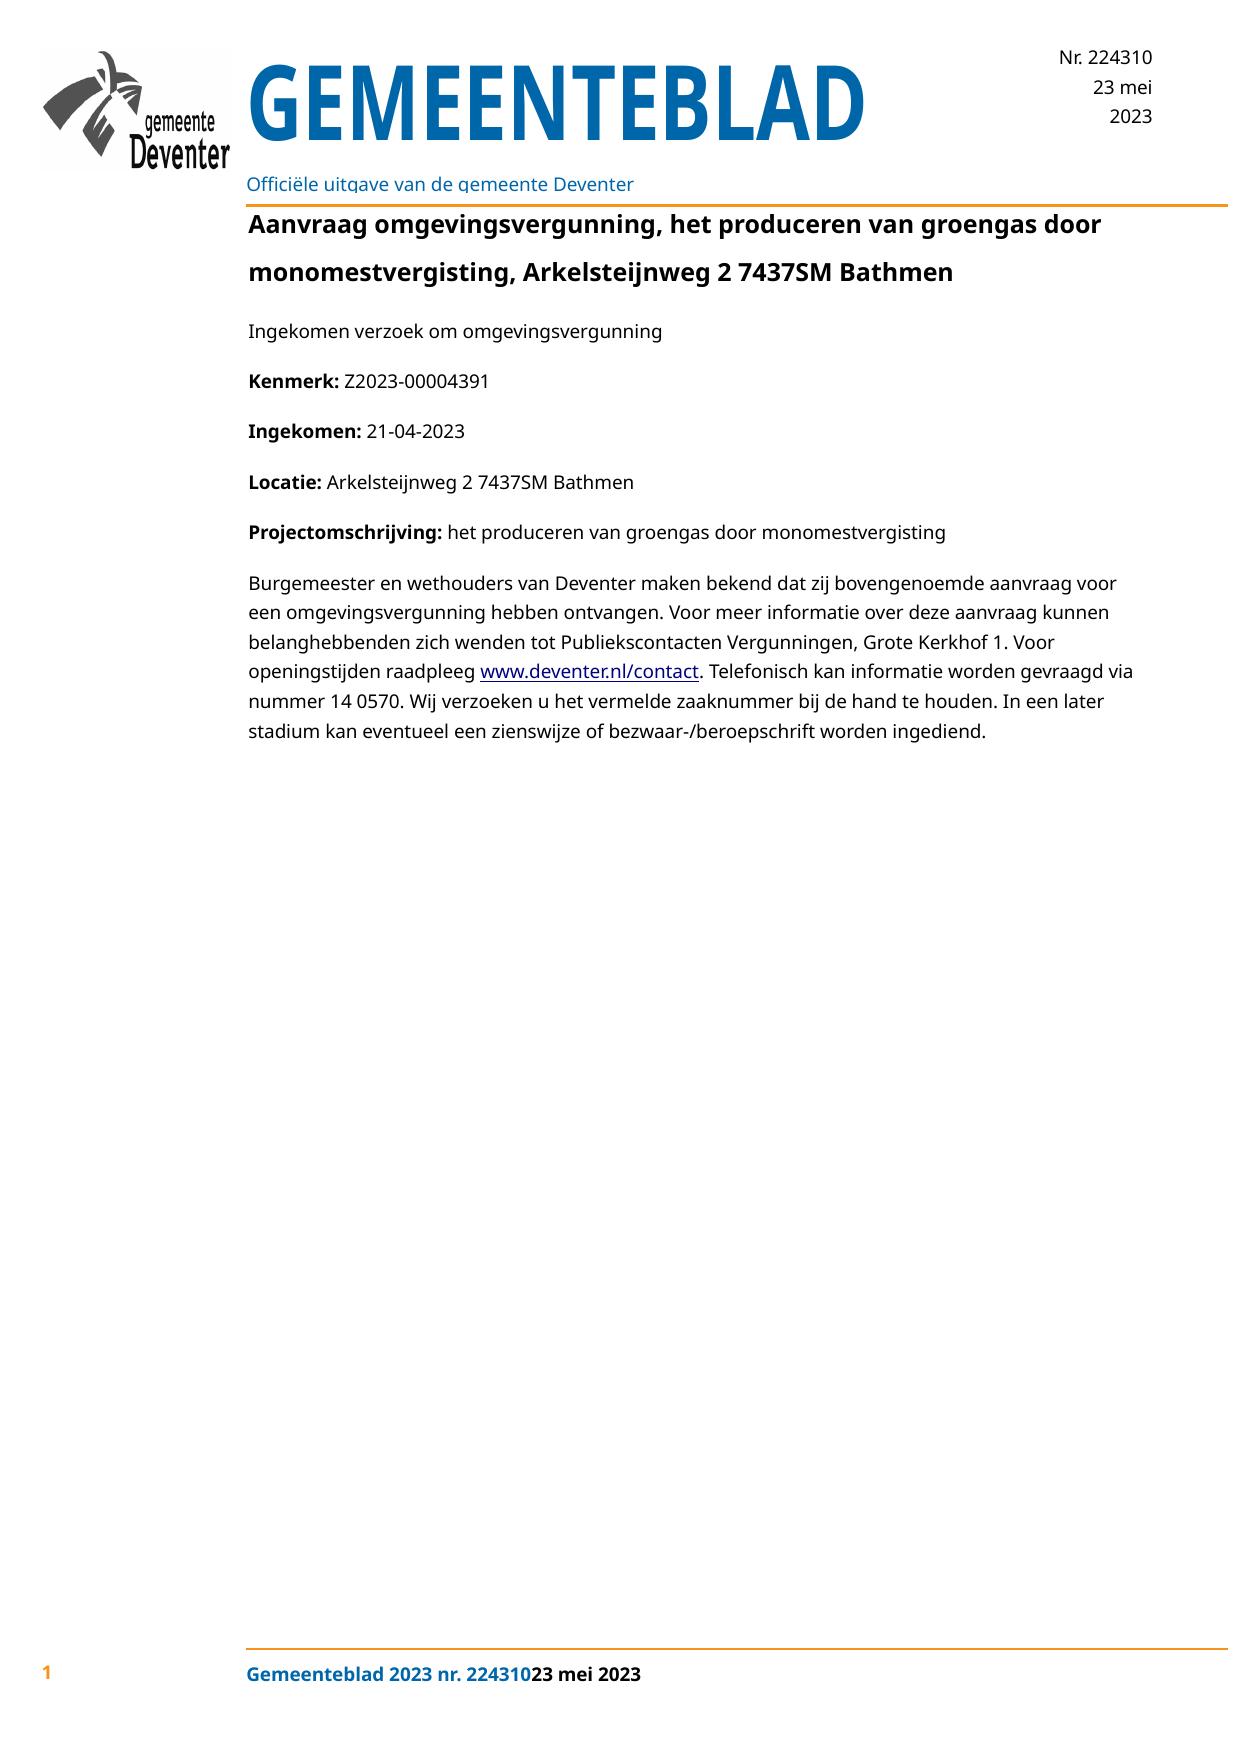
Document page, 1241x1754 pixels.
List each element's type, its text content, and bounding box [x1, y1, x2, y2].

text Ingekomen: 21-04-2023 [248, 419, 1152, 444]
text Locatie: Arkelsteijnweg 2 7437SM Bathmen [248, 469, 1152, 495]
text Projectomschrijving: het produceren van groengas door monomestvergisting [248, 519, 1152, 545]
text Burgemeester en wethouders van Deventer maken bekend dat zij bovengenoemde aanvraag voor een omgevingsvergunning hebben ontvangen. Voor meer informatie over deze aanvraag kunnen belanghebbenden zich wenden tot Publiekscontacten Vergunningen, Grote Kerkhof 1. Voor openingstijden raadpleeg www.deventer.nl/contact. Telefonisch kan informatie worden gevraagd via nummer 14 0570. Wij verzoeken u het vermelde zaaknummer bij de hand te houden. In een later stadium kan eventueel een zienswijze of bezwaar-/beroepschrift worden ingediend. [248, 570, 1152, 744]
text Ingekomen verzoek om omgevingsvergunning [248, 318, 1152, 344]
text Aanvraag omgevingsvergunning, het produceren van groengas door monomestvergisting, Arkelsteijnweg 2 7437SM Bathmen [248, 207, 1152, 288]
picture [41, 47, 231, 172]
text Kenmerk: Z2023-00004391 [248, 368, 1152, 394]
